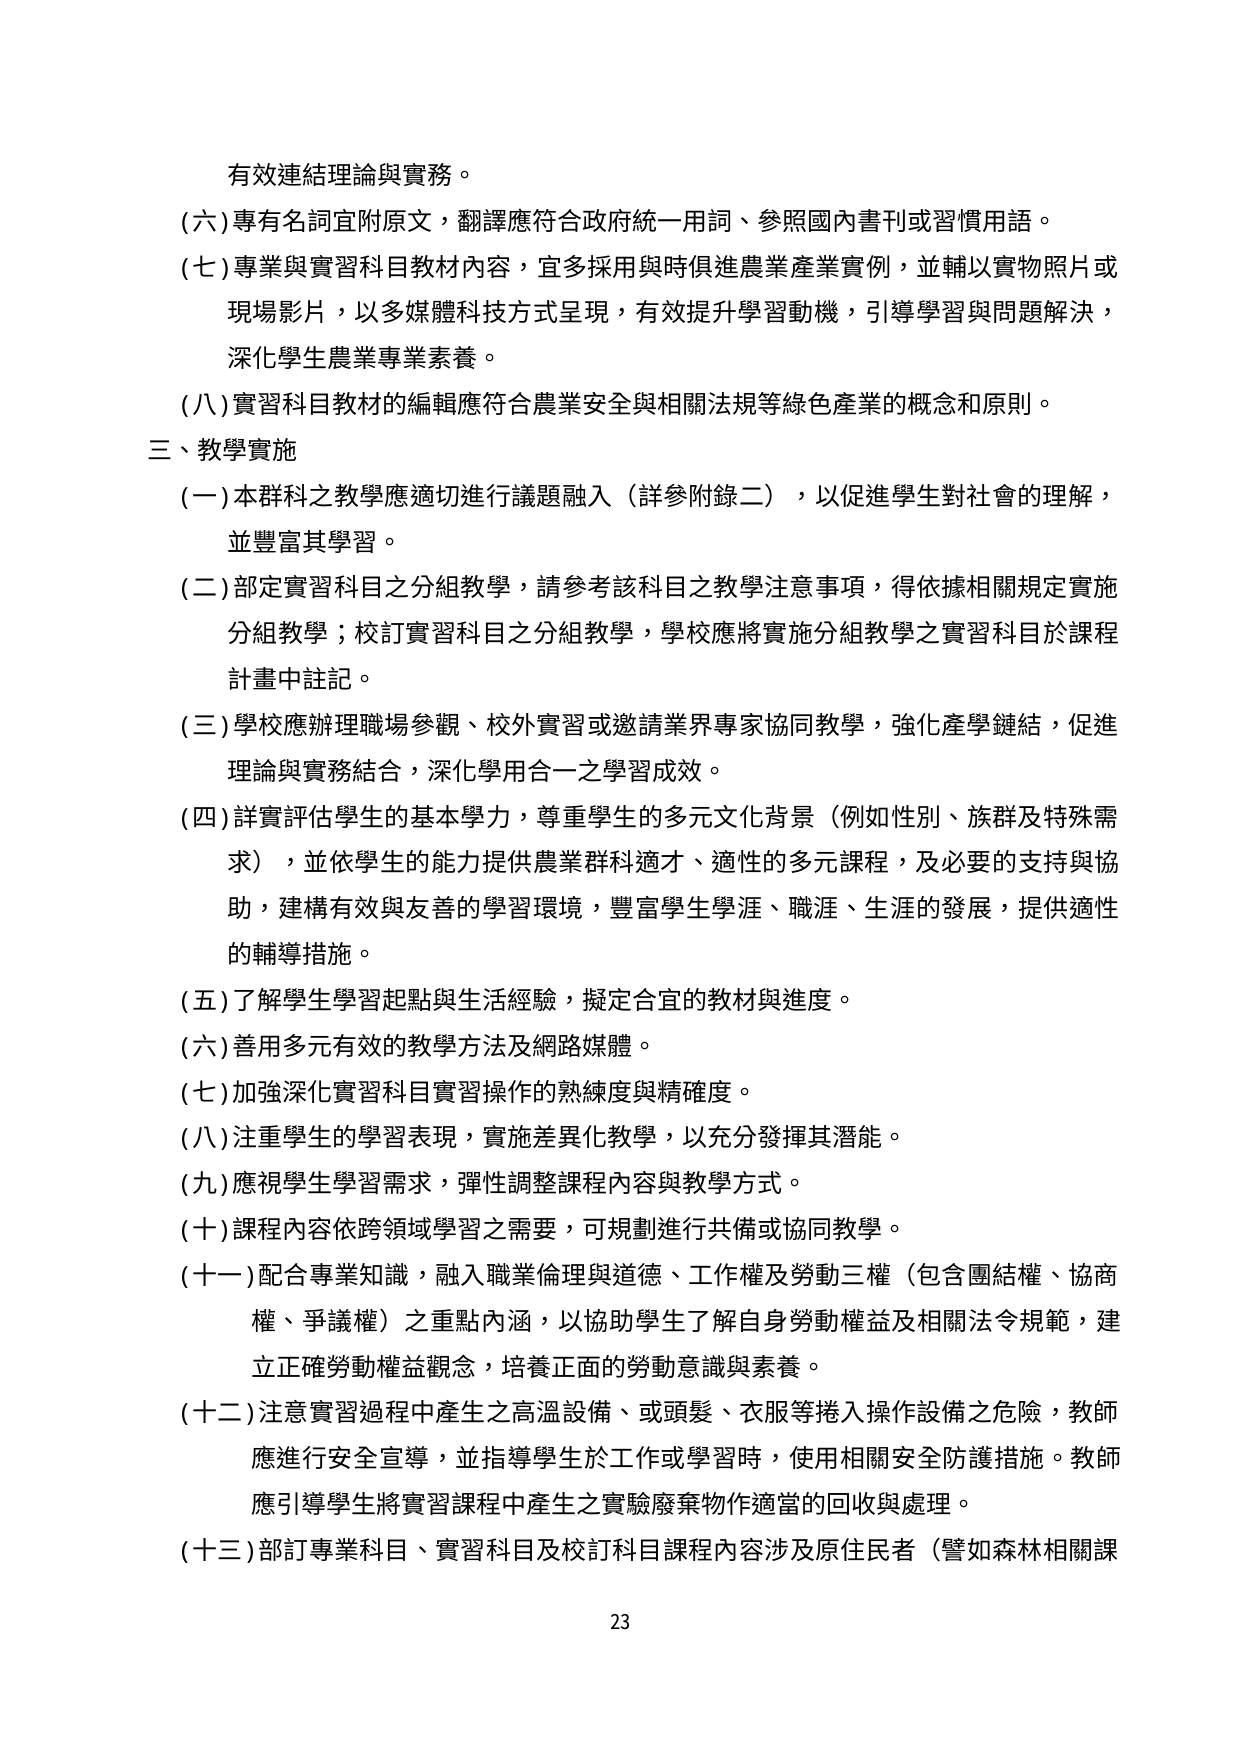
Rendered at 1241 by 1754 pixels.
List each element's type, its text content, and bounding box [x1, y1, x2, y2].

text (二)部定實習科目之分組教學，請參考該科目之教學注意事項，得依據相關規定實施分組教學；校訂實習科目之分組教學，學校應將實施分組教學之實習科目於課程計畫中註記。 [177, 560, 1122, 698]
text (十)課程內容依跨領域學習之需要，可規劃進行共備或協同教學。 [177, 1202, 1122, 1248]
text (五)了解學生學習起點與生活經驗，擬定合宜的教材與進度。 [177, 973, 1122, 1018]
text (十三)部訂專業科目、實習科目及校訂科目課程內容涉及原住民者（譬如森林相關課 [177, 1523, 1122, 1568]
text (六)專有名詞宜附原文，翻譯應符合政府統一用詞、參照國內書刊或習慣用語。 [177, 193, 1122, 239]
text (八)實習科目教材的編輯應符合農業安全與相關法規等綠色產業的概念和原則。 [177, 377, 1122, 423]
text (三)學校應辦理職場參觀、校外實習或邀請業界專家協同教學，強化產學鏈結，促進理論與實務結合，深化學用合一之學習成效。 [177, 698, 1122, 789]
text (七)加強深化實習科目實習操作的熟練度與精確度。 [177, 1064, 1122, 1110]
text (四)詳實評估學生的基本學力，尊重學生的多元文化背景（例如性別、族群及特殊需求），並依學生的能力提供農業群科適才、適性的多元課程，及必要的支持與協助，建構有效與友善的學習環境，豐富學生學涯、職涯、生涯的發展，提供適性的輔導措施。 [177, 789, 1122, 973]
text (六)善用多元有效的教學方法及網路媒體。 [177, 1018, 1122, 1064]
text (八)注重學生的學習表現，實施差異化教學，以充分發揮其潛能。 [177, 1110, 1122, 1156]
text 三、教學實施 [118, 423, 1122, 468]
text (九)應視學生學習需求，彈性調整課程內容與教學方式。 [177, 1156, 1122, 1202]
text (十二)注意實習過程中產生之高溫設備、或頭髮、衣服等捲入操作設備之危險，教師應進行安全宣導，並指導學生於工作或學習時，使用相關安全防護措施。教師應引導學生將實習課程中產生之實驗廢棄物作適當的回收與處理。 [177, 1385, 1122, 1523]
text (一)本群科之教學應適切進行議題融入（詳參附錄二），以促進學生對社會的理解，並豐富其學習。 [177, 468, 1122, 560]
text 有效連結理論與實務。 [177, 148, 1122, 193]
text (十一)配合專業知識，融入職業倫理與道德、工作權及勞動三權（包含團結權、協商權、爭議權）之重點內涵，以協助學生了解自身勞動權益及相關法令規範，建立正確勞動權益觀念，培養正面的勞動意識與素養。 [177, 1248, 1122, 1385]
text (七)專業與實習科目教材內容，宜多採用與時俱進農業產業實例，並輔以實物照片或現場影片，以多媒體科技方式呈現，有效提升學習動機，引導學習與問題解決，深化學生農業專業素養。 [177, 239, 1122, 377]
